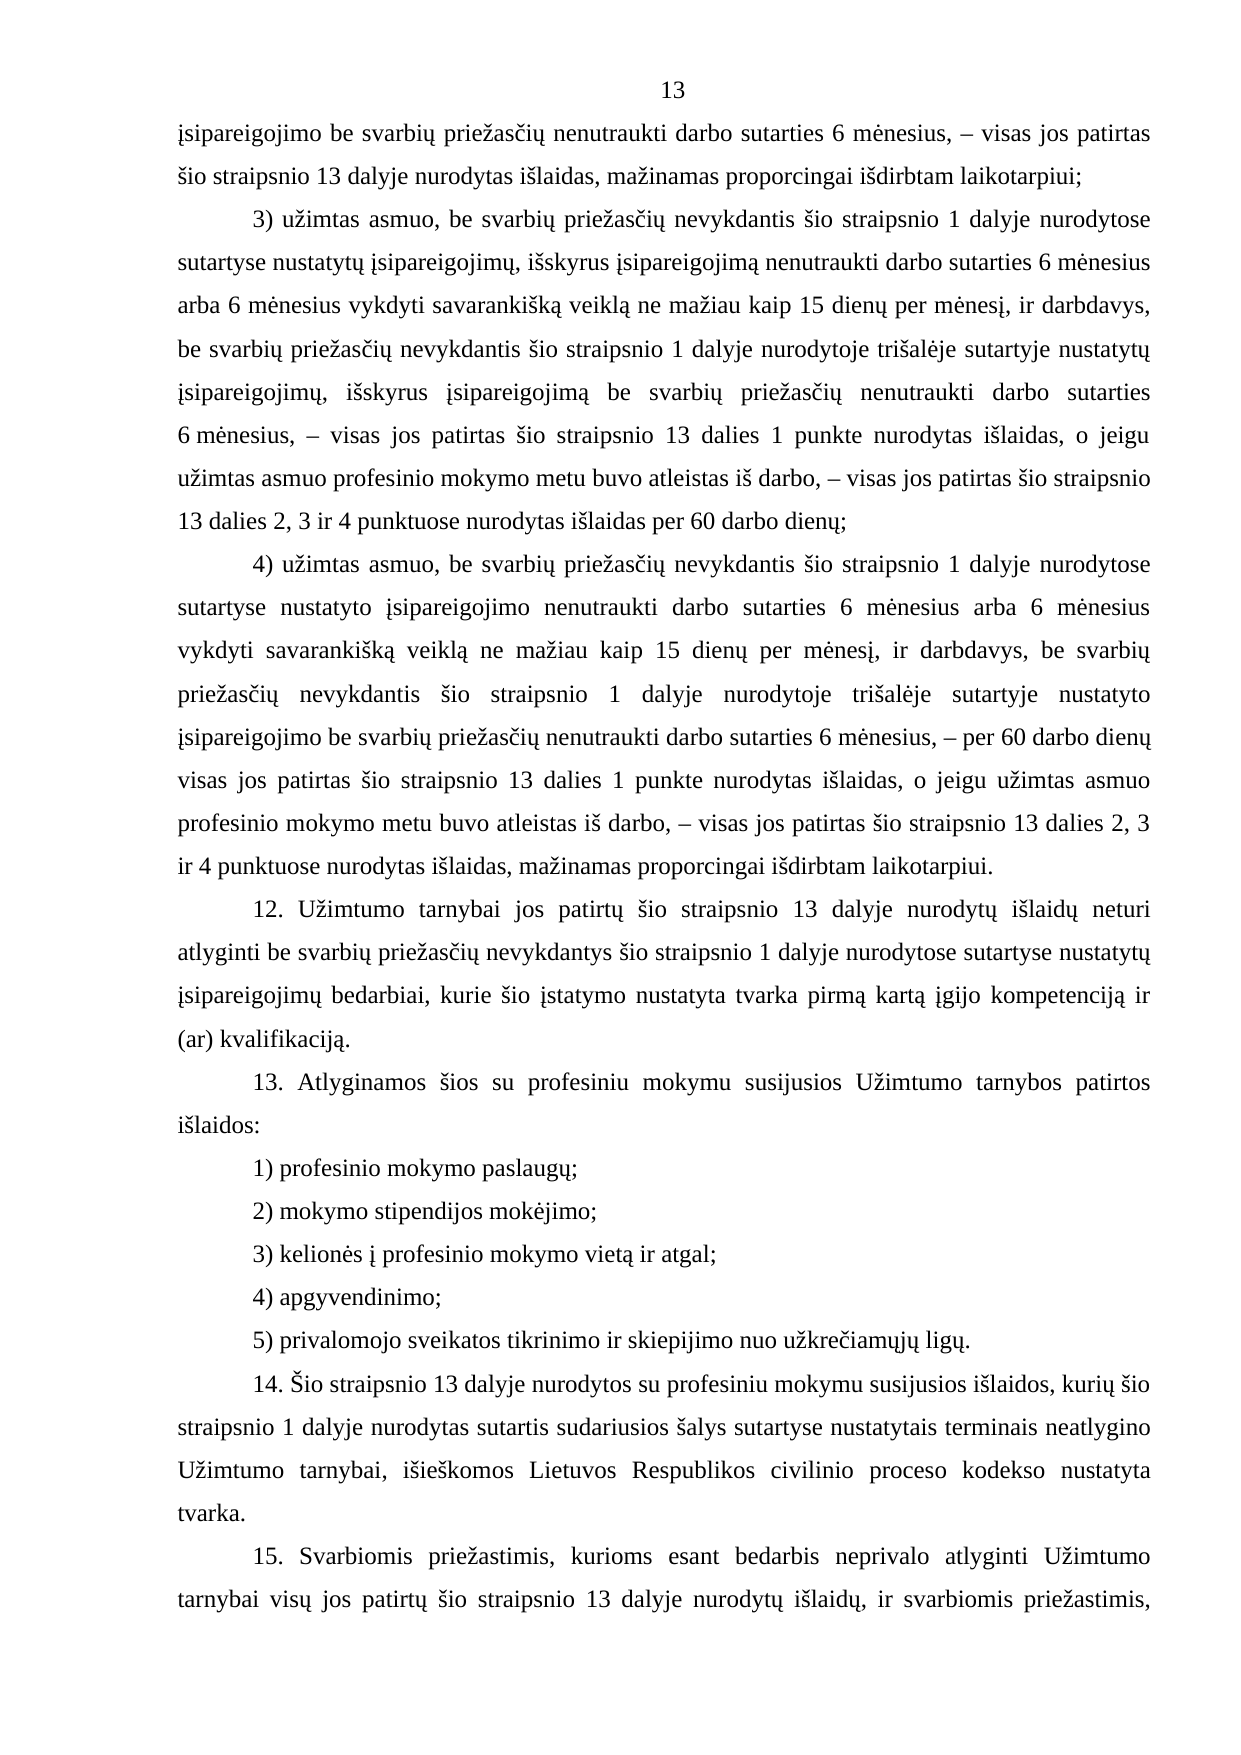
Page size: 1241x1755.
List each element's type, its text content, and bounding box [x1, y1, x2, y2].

text 2) mokymo stipendijos mokėjimo; [177, 1196, 1152, 1225]
text 4) užimtas asmuo, be svarbių priežasčių nevykdantis šio straipsnio 1 dalyje nurodytose sutartyse nustatyto įsipareigojimo nenutraukti darbo sutarties 6 mėnesius arba 6 mėnesius vykdyti savarankišką veiklą ne mažiau kaip 15 dienų per mėnesį, ir darbdavys, be svarbių priežasčių nevykdantis šio straipsnio 1 dalyje nurodytoje trišalėje sutartyje nustatyto įsipareigojimo be svarbių priežasčių nenutraukti darbo sutarties 6 mėnesius, – per 60 darbo dienų visas jos patirtas šio straipsnio 13 dalies 1 punkte nurodytas išlaidas, o jeigu užimtas asmuo profesinio mokymo metu buvo atleistas iš darbo, – visas jos patirtas šio straipsnio 13 dalies 2, 3 ir 4 punktuose nurodytas išlaidas, mažinamas proporcingai išdirbtam laikotarpiui. [177, 549, 1152, 880]
text 13. Atlyginamos šios su profesiniu mokymu susijusios Užimtumo tarnybos patirtos išlaidos: [177, 1067, 1152, 1139]
text 15. Svarbiomis priežastimis, kurioms esant bedarbis neprivalo atlyginti Užimtumo tarnybai visų jos patirtų šio straipsnio 13 dalyje nurodytų išlaidų, ir svarbiomis priežastimis, [177, 1541, 1152, 1613]
text įsipareigojimo be svarbių priežasčių nenutraukti darbo sutarties 6 mėnesius, – visas jos patirtas šio straipsnio 13 dalyje nurodytas išlaidas, mažinamas proporcingai išdirbtam laikotarpiui; [177, 118, 1152, 190]
text 14. Šio straipsnio 13 dalyje nurodytos su profesiniu mokymu susijusios išlaidos, kurių šio straipsnio 1 dalyje nurodytas sutartis sudariusios šalys sutartyse nustatytais terminais neatlygino Užimtumo tarnybai, išieškomos Lietuvos Respublikos civilinio proceso kodekso nustatyta tvarka. [177, 1369, 1152, 1527]
text 4) apgyvendinimo; [177, 1282, 1152, 1311]
text 12. Užimtumo tarnybai jos patirtų šio straipsnio 13 dalyje nurodytų išlaidų neturi atlyginti be svarbių priežasčių nevykdantys šio straipsnio 1 dalyje nurodytose sutartyse nustatytų įsipareigojimų bedarbiai, kurie šio įstatymo nustatyta tvarka pirmą kartą įgijo kompetenciją ir (ar) kvalifikaciją. [177, 894, 1152, 1052]
text 3) kelionės į profesinio mokymo vietą ir atgal; [177, 1239, 1152, 1268]
text 3) užimtas asmuo, be svarbių priežasčių nevykdantis šio straipsnio 1 dalyje nurodytose sutartyse nustatytų įsipareigojimų, išskyrus įsipareigojimą nenutraukti darbo sutarties 6 mėnesius arba 6 mėnesius vykdyti savarankišką veiklą ne mažiau kaip 15 dienų per mėnesį, ir darbdavys, be svarbių priežasčių nevykdantis šio straipsnio 1 dalyje nurodytoje trišalėje sutartyje nustatytų įsipareigojimų, išskyrus įsipareigojimą be svarbių priežasčių nenutraukti darbo sutarties 6 mėnesius, – visas jos patirtas šio straipsnio 13 dalies 1 punkte nurodytas išlaidas, o jeigu užimtas asmuo profesinio mokymo metu buvo atleistas iš darbo, – visas jos patirtas šio straipsnio 13 dalies 2, 3 ir 4 punktuose nurodytas išlaidas per 60 darbo dienų; [177, 204, 1152, 535]
text 5) privalomojo sveikatos tikrinimo ir skiepijimo nuo užkrečiamųjų ligų. [177, 1326, 1152, 1354]
text 1) profesinio mokymo paslaugų; [177, 1153, 1152, 1182]
